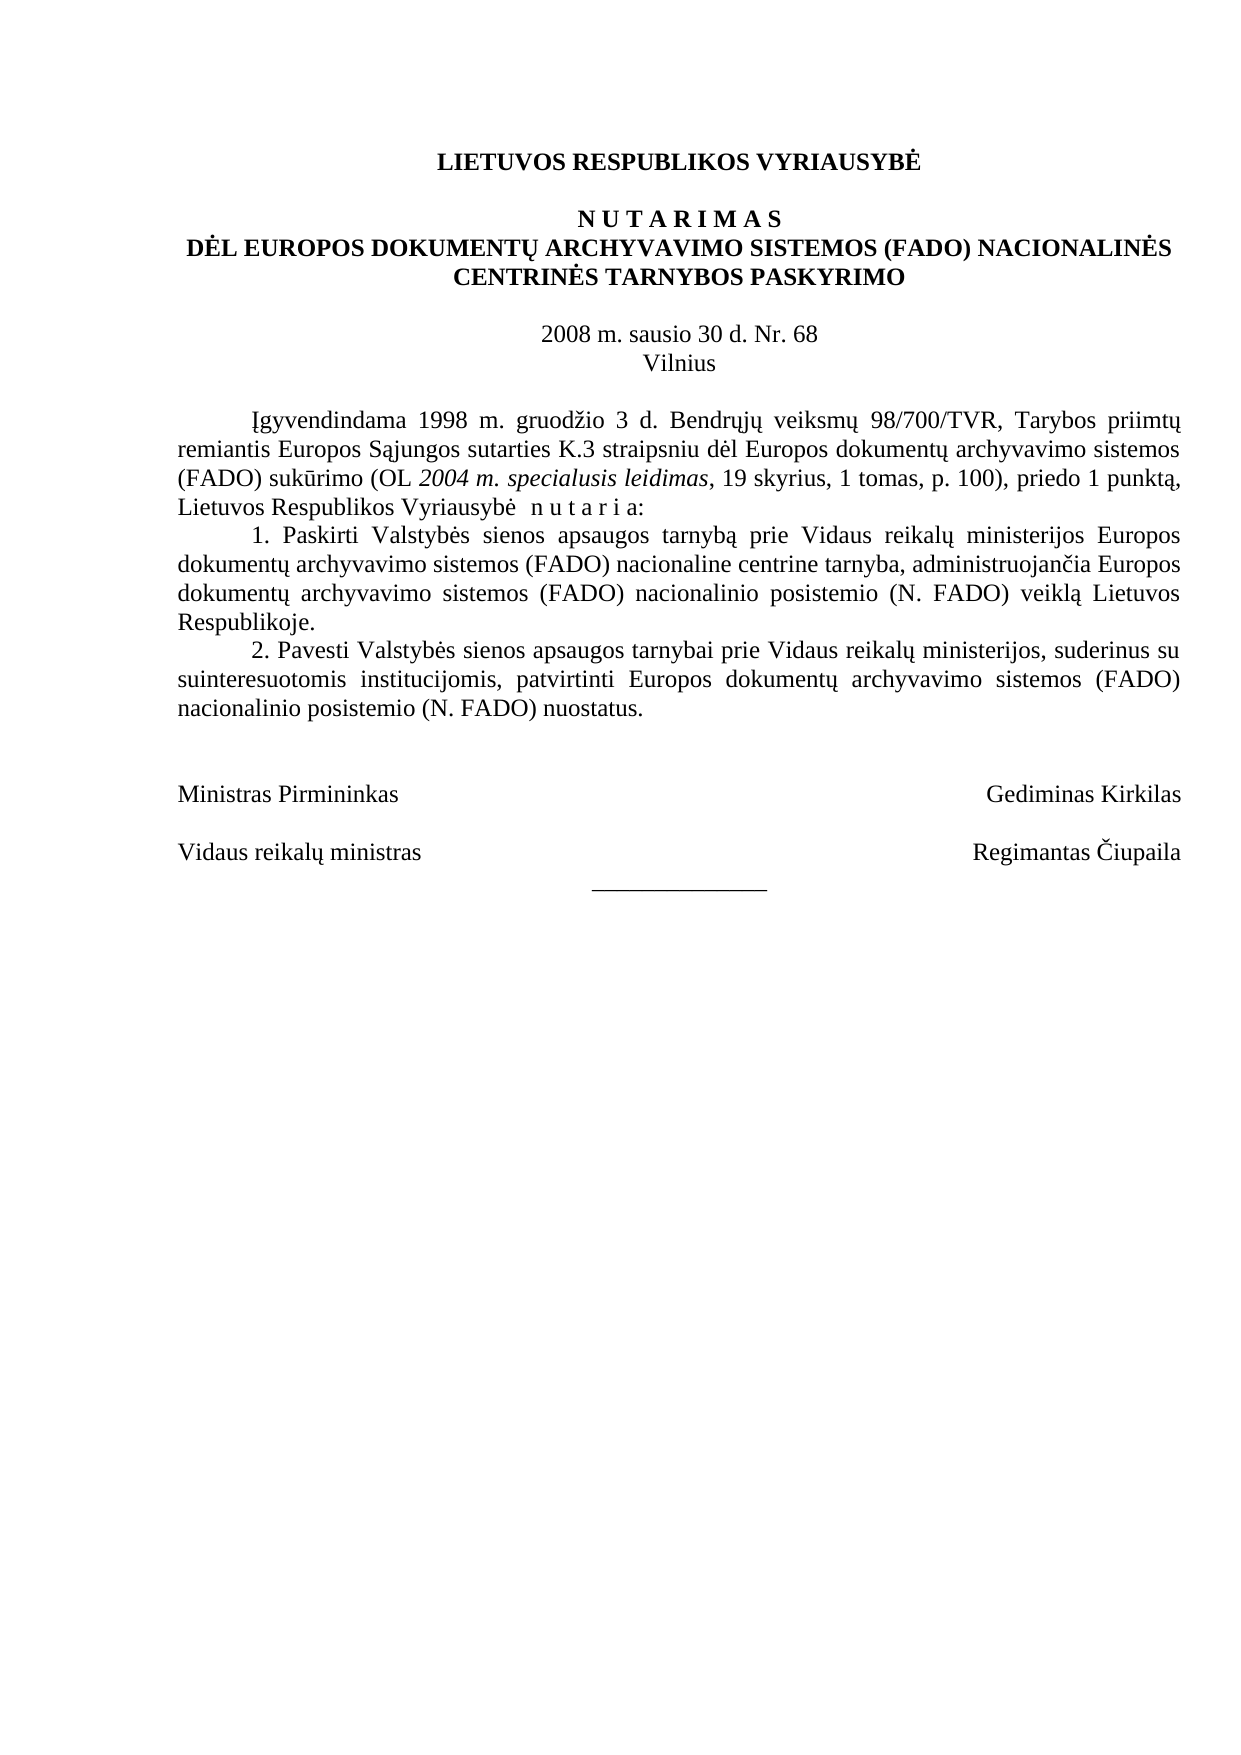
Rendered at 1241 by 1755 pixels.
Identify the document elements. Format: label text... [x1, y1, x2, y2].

text 2. Pavesti Valstybės sienos apsaugos tarnybai prie Vidaus reikalų ministerijos, suderinus su suinteresuotomis institucijomis, patvirtinti Europos dokumentų archyvavimo sistemos (FADO) nacionalinio posistemio (N. FADO) nuostatus. [177, 636, 1181, 722]
text Vidaus reikalų ministras Regimantas Čiupaila ______________ [177, 837, 1181, 894]
text LIETUVOS RESPUBLIKOS VYRIAUSYBĖ [177, 147, 1181, 176]
text 1. Paskirti Valstybės sienos apsaugos tarnybą prie Vidaus reikalų ministerijos Europos dokumentų archyvavimo sistemos (FADO) nacionaline centrine tarnyba, administruojančia Europos dokumentų archyvavimo sistemos (FADO) nacionalinio posistemio (N. FADO) veiklą Lietuvos Respublikoje. [177, 521, 1181, 636]
text N U T A R I M A S [177, 204, 1181, 233]
text 2008 m. sausio 30 d. Nr. 68 [177, 319, 1181, 348]
text DĖL EUROPOS DOKUMENTŲ ARCHYVAVIMO SISTEMOS (FADO) NACIONALINĖS CENTRINĖS TARNYBOS PASKYRIMO [177, 233, 1181, 291]
text Vilnius [177, 348, 1181, 377]
text Ministras Pirmininkas Gediminas Kirkilas [177, 779, 1181, 808]
text Įgyvendindama 1998 m. gruodžio 3 d. Bendrųjų veiksmų 98/700/TVR, Tarybos priimtų remiantis Europos Sąjungos sutarties K.3 straipsniu dėl Europos dokumentų archyvavimo sistemos (FADO) sukūrimo (OL 2004 m. specialusis leidimas, 19 skyrius, 1 tomas, p. 100), priedo 1 punktą, Lietuvos Respublikos Vyriausybė nutaria: [177, 406, 1181, 521]
